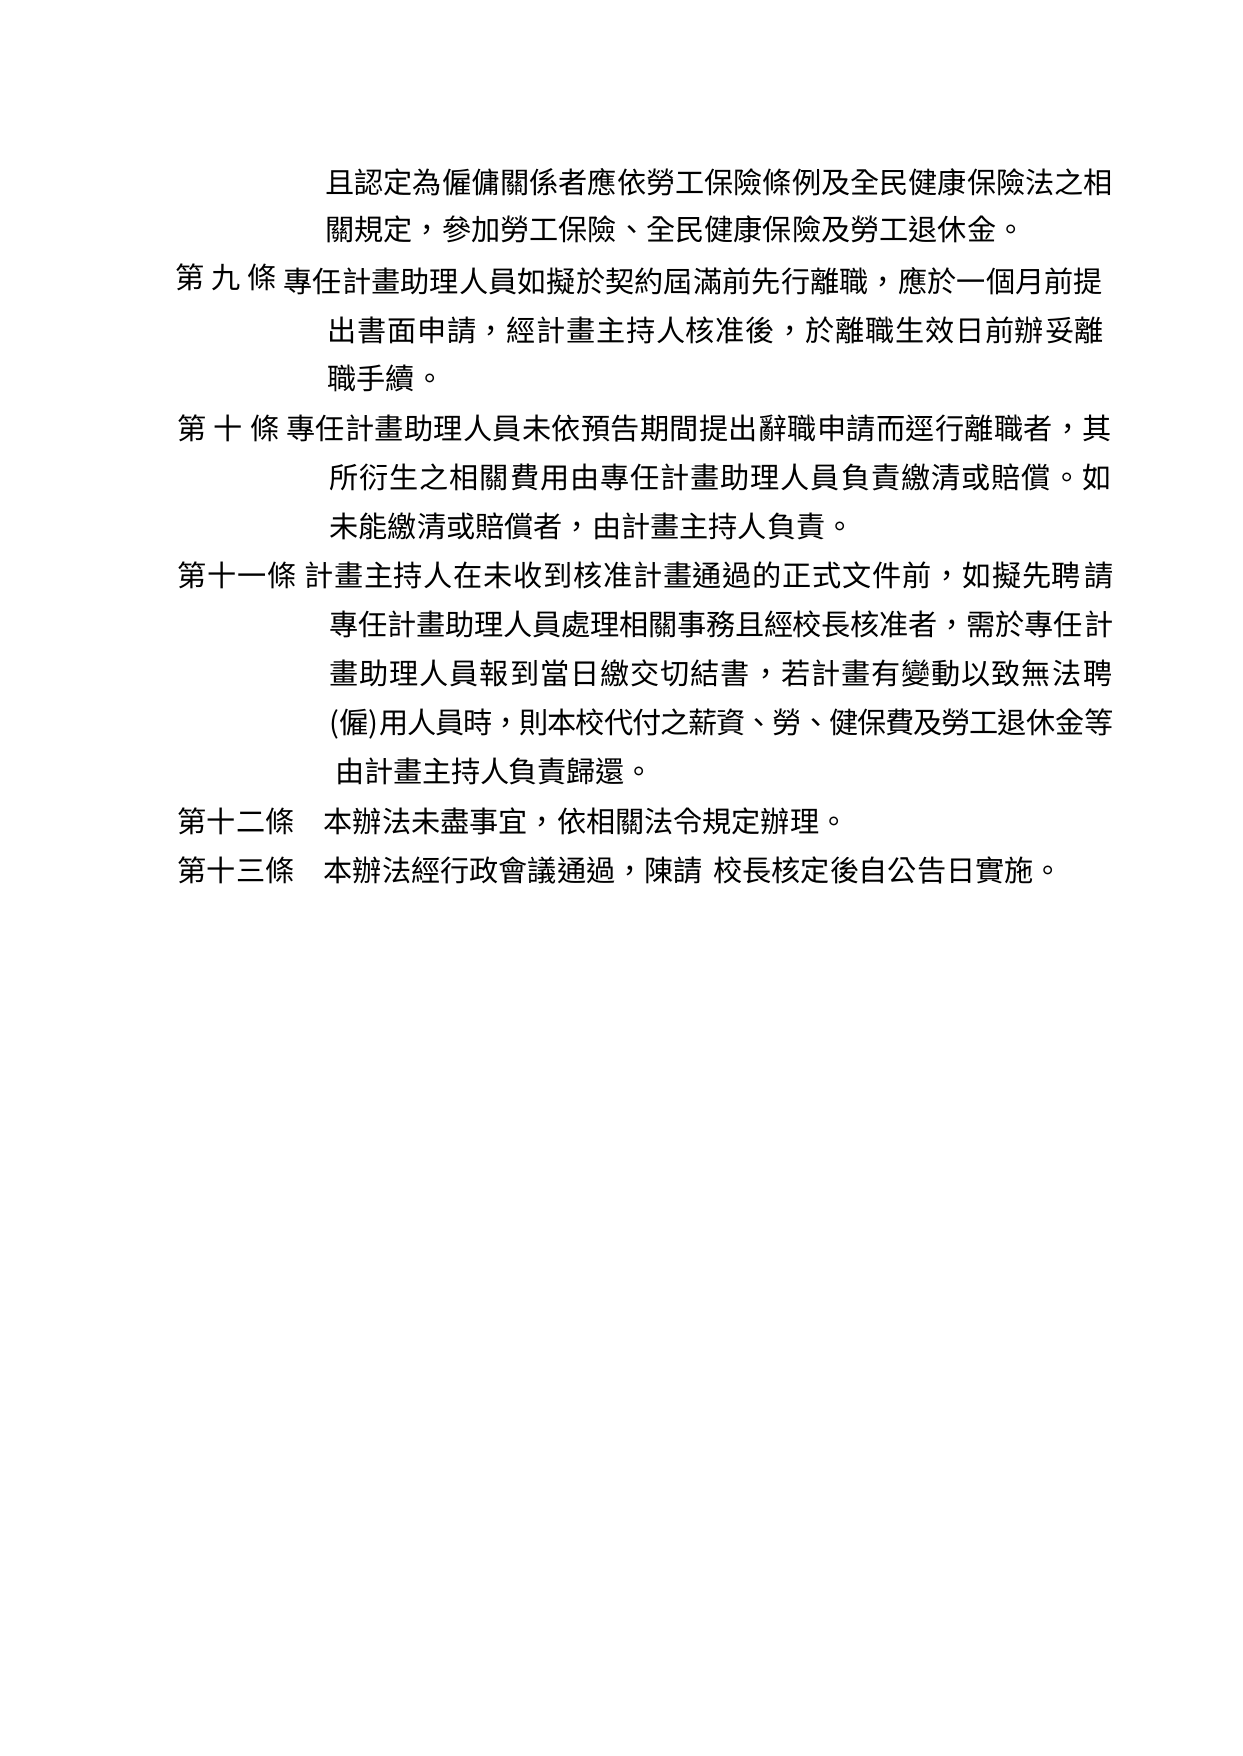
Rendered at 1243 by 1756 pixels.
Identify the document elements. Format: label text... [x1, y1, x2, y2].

text 且認定為僱傭關係者應依勞工保險條例及全民健康保險法之相關規定，參加勞工保險、全民健康保險及勞工退休金。 [325, 159, 1116, 248]
text 第 十 條 專任計畫助理人員未依預告期間提出辭職申請而逕行離職者，其所衍生之相關費用由專任計畫助理人員負責繳清或賠償。如未能繳清或賠償者，由計畫主持人負責。 [177, 406, 1113, 546]
text 第十一條 計畫主持人在未收到核准計畫通過的正式文件前，如擬先聘請專任計畫助理人員處理相關事務且經校長核准者，需於專任計畫助理人員報到當日繳交切結書，若計畫有變動以致無法聘(僱)用人員時，則本校代付之薪資、勞、健保費及勞工退休金等， 由計畫主持人負責歸還。 [177, 553, 1113, 791]
text 第 九 條 專任計畫助理人員如擬於契約屆滿前先行離職，應於一個月前提出書面申請，經計畫主持人核准後，於離職生效日前辦妥離職手續。 [175, 255, 1104, 398]
text 第十二條 本辦法未盡事宜，依相關法令規定辦理。 [177, 799, 1128, 841]
text 第十三條 本辦法經行政會議通過，陳請 校長核定後自公告日實施。 [177, 848, 1128, 890]
